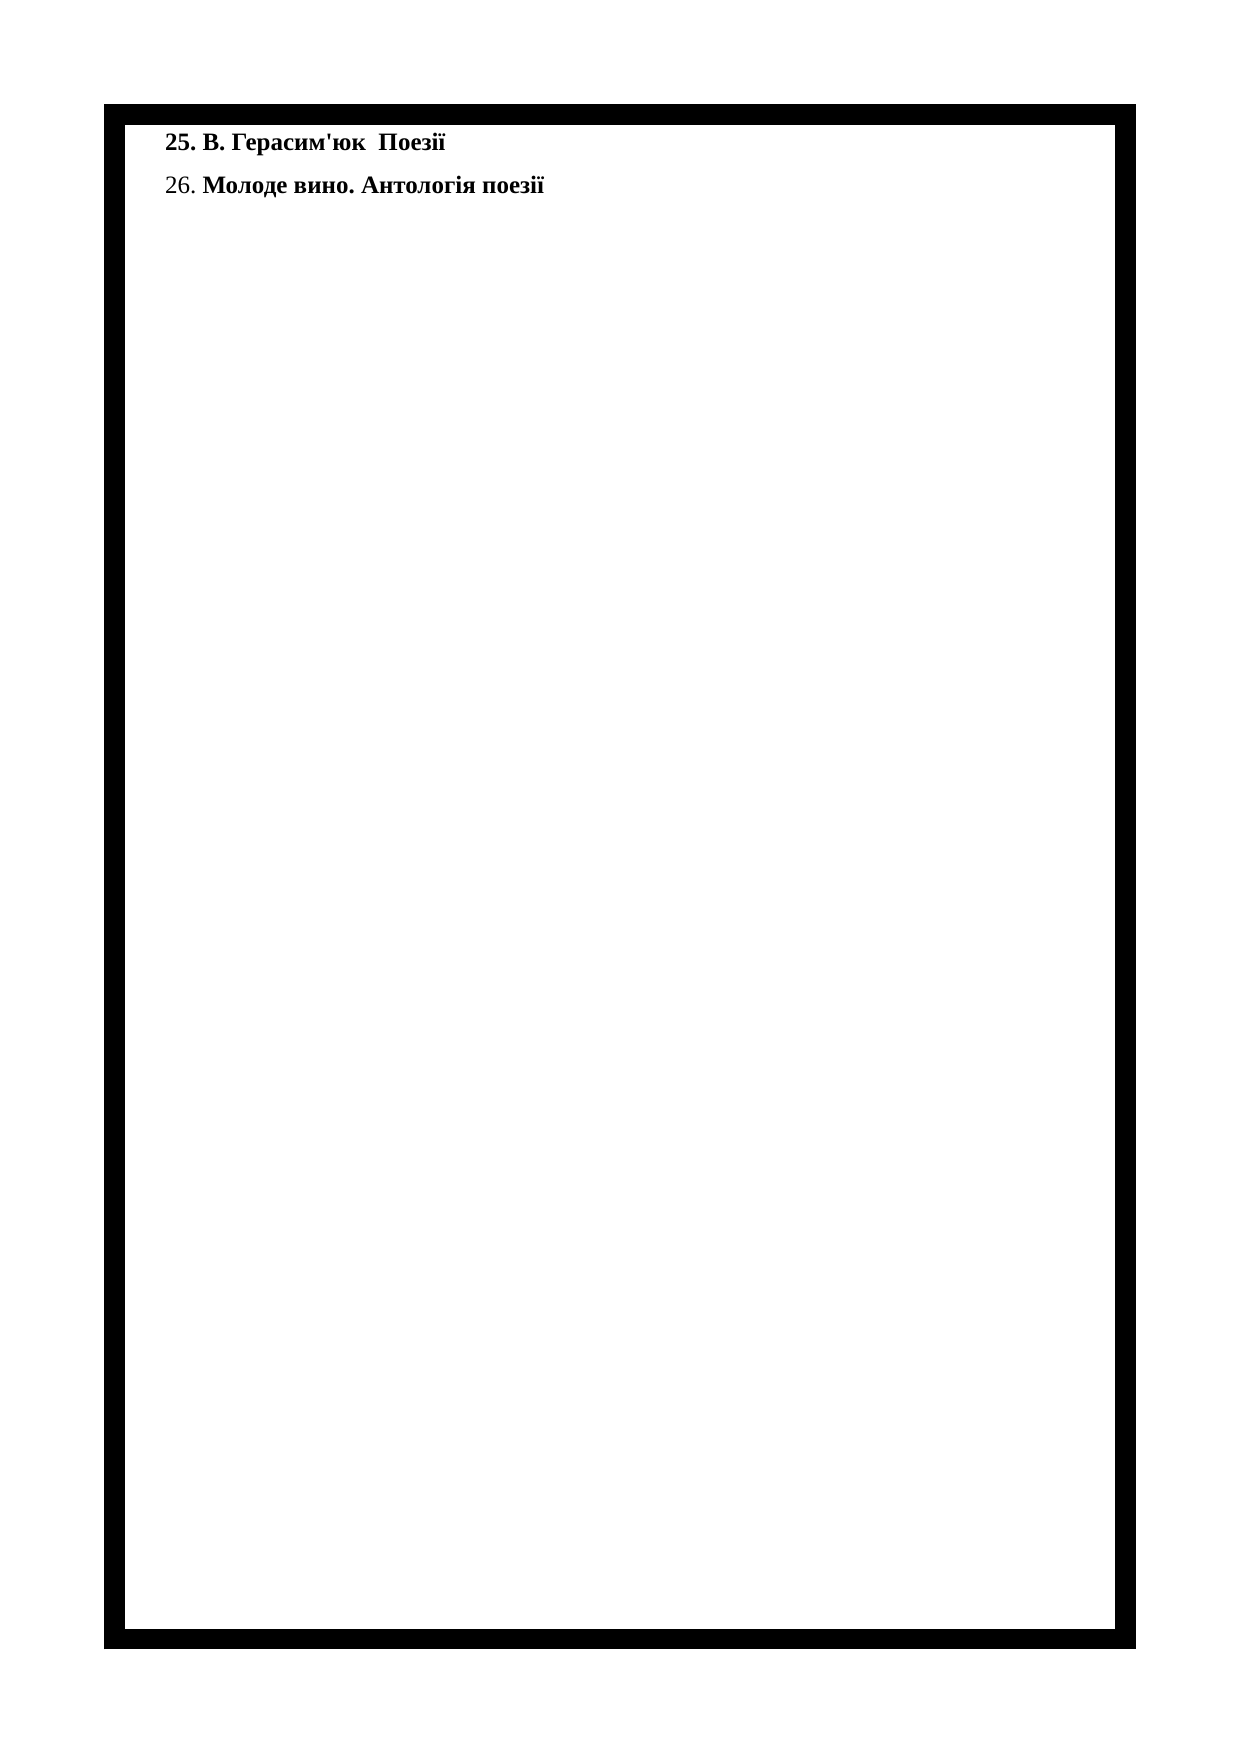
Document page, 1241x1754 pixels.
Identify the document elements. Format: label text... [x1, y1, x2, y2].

list В. Герасим'юк Поезії [165, 127, 1113, 156]
list Молоде вино. Антологія поезії [165, 170, 1113, 199]
